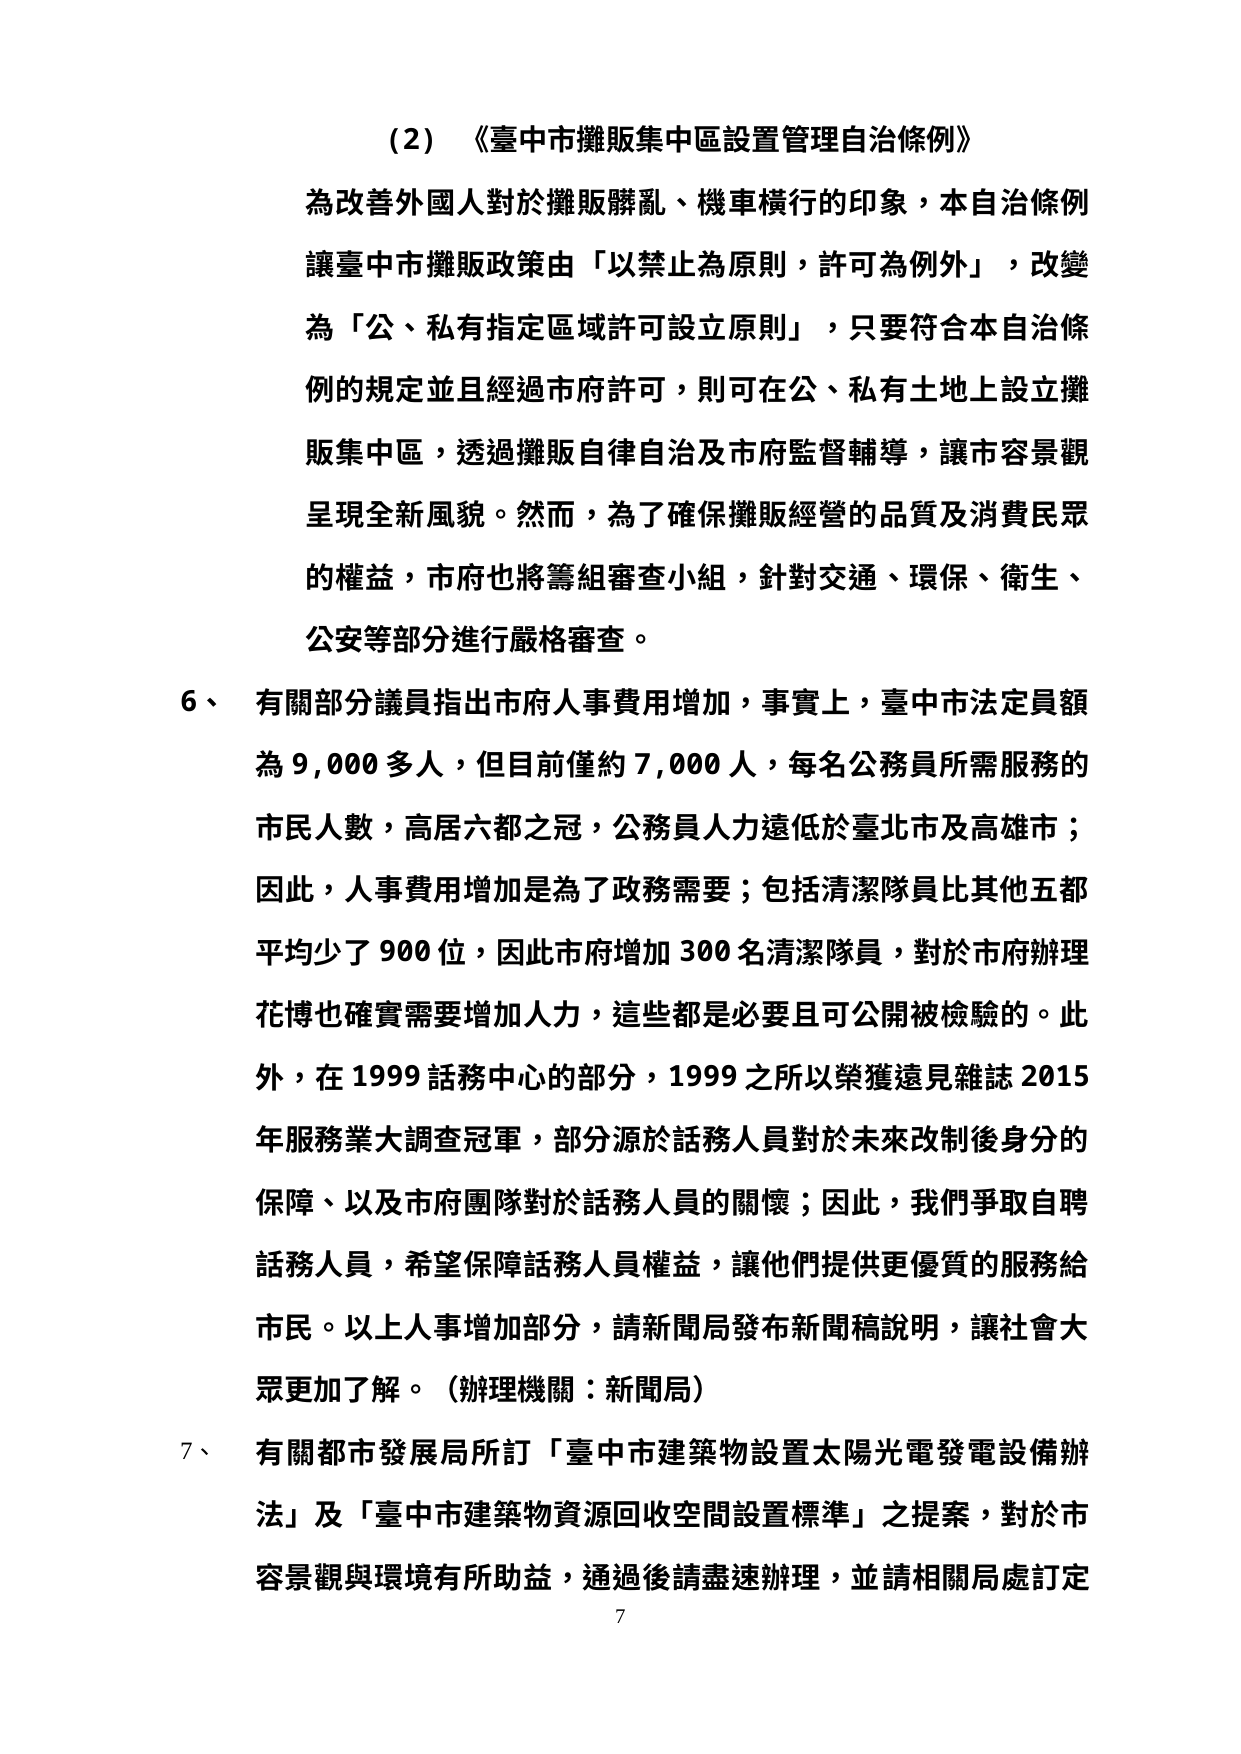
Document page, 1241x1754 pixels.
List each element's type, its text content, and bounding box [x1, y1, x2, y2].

list 《臺中市攤販集中區設置管理自治條例》 [385, 96, 1090, 159]
list 有關部分議員指出市府人事費用增加，事實上，臺中市法定員額為9,000多人，但目前僅約7,000人，每名公務員所需服務的市民人數，高居六都之冠，公務員人力遠低於臺北市及高雄市；因此，人事費用增加是為了政務需要；包括清潔隊員比其他五都平均少了900位，因此市府增加300名清潔隊員，對於市府辦理花博也確實需要增加人力，這些都是必要且可公開被檢驗的。此外，在1999話務中心的部分，1999之所以榮獲遠見雜誌2015年服務業大調查冠軍，部分源於話務人員對於未來改制後身分的保障、以及市府團隊對於話務人員的關懷；因此，我們爭取自聘話務人員，希望保障話務人員權益，讓他們提供更優質的服務給市民。以上人事增加部分，請新聞局發布新聞稿說明，讓社會大眾更加了解。（辦理機關：新聞局） [180, 659, 1090, 1409]
text 為改善外國人對於攤販髒亂、機車橫行的印象，本自治條例讓臺中市攤販政策由「以禁止為原則，許可為例外」，改變為「公、私有指定區域許可設立原則」，只要符合本自治條例的規定並且經過市府許可，則可在公、私有土地上設立攤販集中區，透過攤販自律自治及市府監督輔導，讓市容景觀呈現全新風貌。然而，為了確保攤販經營的品質及消費民眾的權益，市府也將籌組審查小組，針對交通、環保、衛生、公安等部分進行嚴格審查。 [305, 159, 1090, 659]
list 有關都市發展局所訂「臺中市建築物設置太陽光電發電設備辦法」及「臺中市建築物資源回收空間設置標準」之提案，對於市容景觀與環境有所助益，通過後請盡速辦理，並請相關局處訂定 [180, 1409, 1090, 1596]
